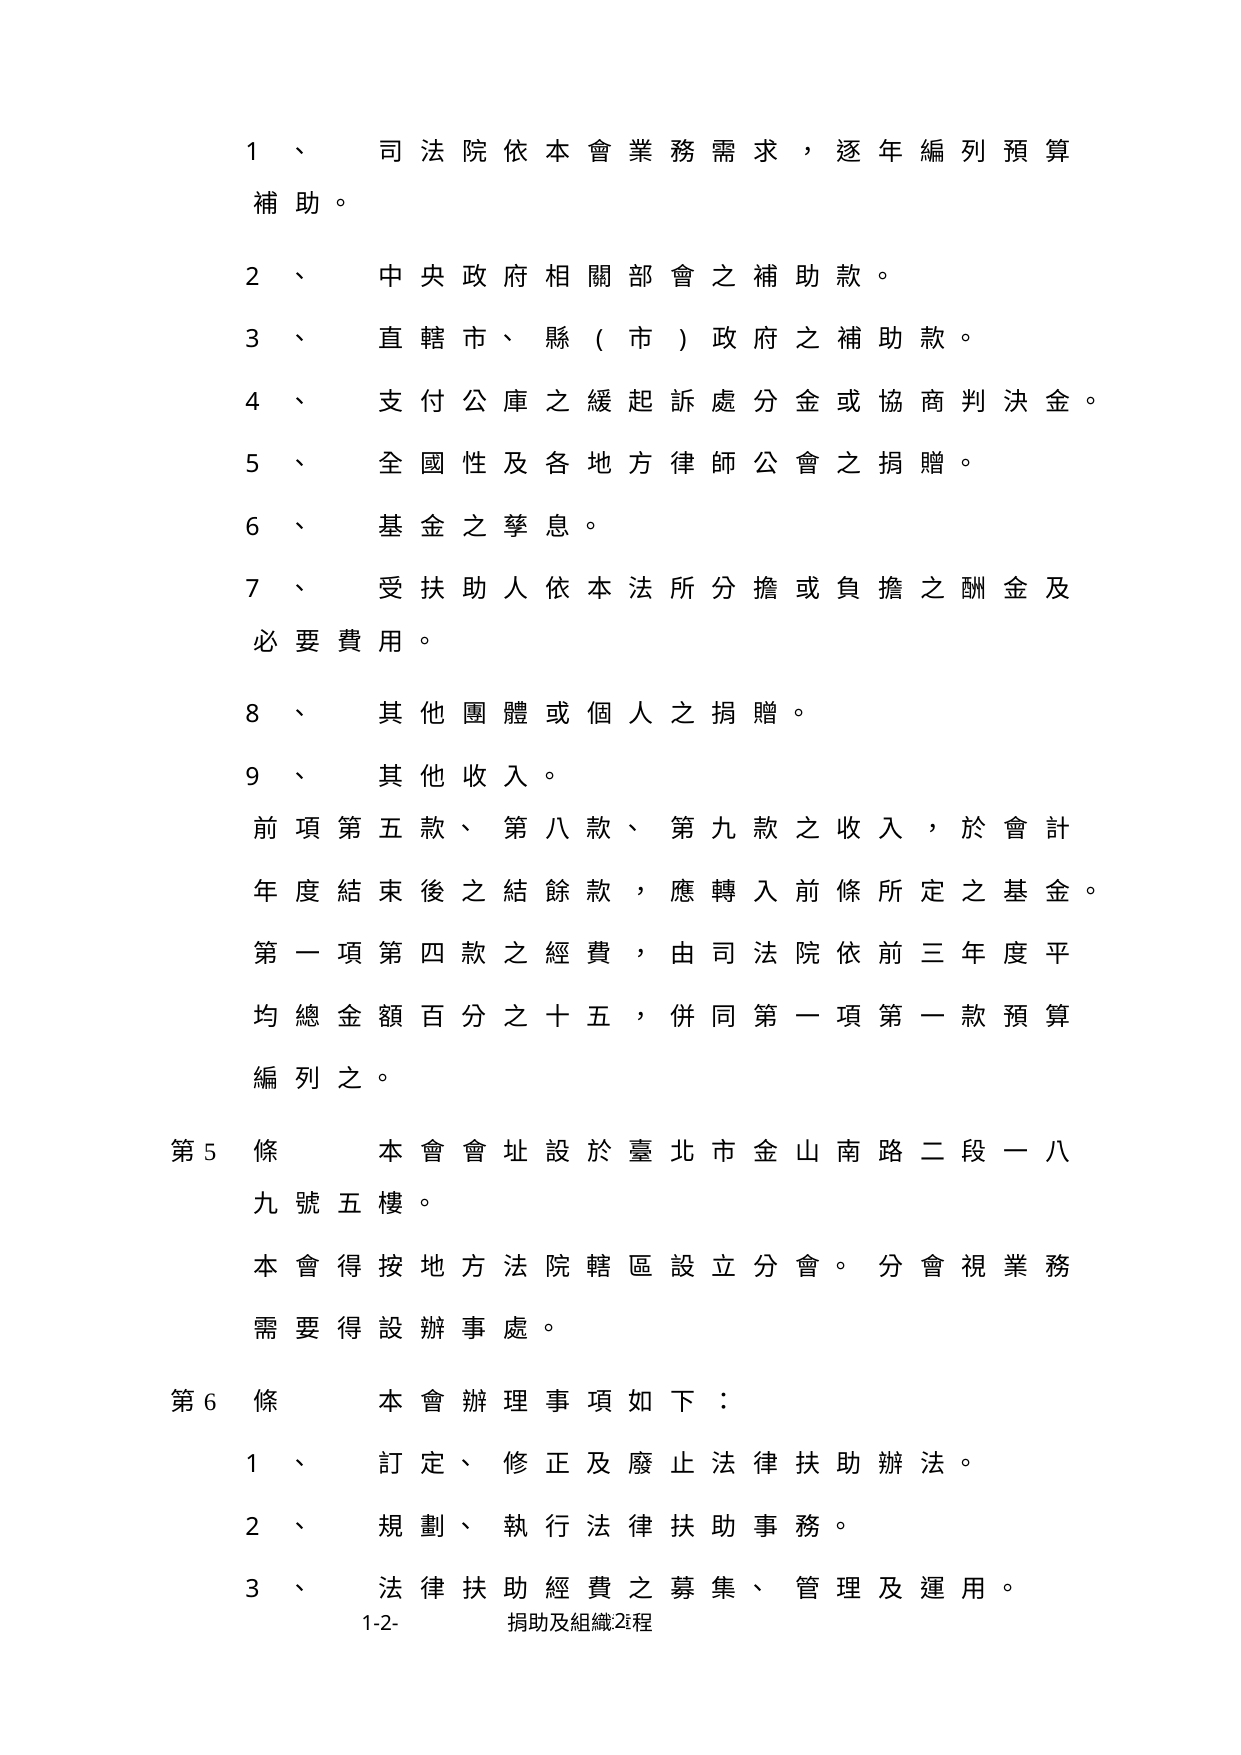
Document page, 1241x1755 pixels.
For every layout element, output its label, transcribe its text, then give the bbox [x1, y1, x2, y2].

list 法律扶助經費之募集、管理及運用。 [212, 1535, 1078, 1597]
list 受扶助人依本法所分擔或負擔之酬金及必要費用。 [215, 535, 1078, 660]
list 中央政府相關部會之補助款。 [236, 222, 1078, 285]
list 其他收入。 [215, 722, 1078, 785]
list 訂定、修正及廢止法律扶助辦法。 [212, 1410, 1078, 1472]
text 第一項第四款之經費，由司法院依前三年度平均總金額百分之十五，併同第一項第一款預算編列之。 [235, 910, 1078, 1097]
list 規劃、執行法律扶助事務。 [212, 1472, 1078, 1535]
list 直轄市、縣(市)政府之補助款。 [215, 285, 1078, 347]
list 本會會址設於臺北市金山南路二段一八九號五樓。 [162, 1097, 1078, 1222]
list 本會辦理事項如下： [162, 1347, 1078, 1410]
list 全國性及各地方律師公會之捐贈。 [215, 410, 1078, 472]
list 基金之孳息。 [215, 472, 1078, 535]
list 其他團體或個人之捐贈。 [215, 660, 1078, 722]
list 司法院依本會業務需求，逐年編列預算補助。 [235, 97, 1078, 222]
list 支付公庫之緩起訴處分金或協商判決金。 [215, 347, 1078, 410]
text 前項第五款、第八款、第九款之收入，於會計年度結束後之結餘款，應轉入前條所定之基金。 [235, 785, 1078, 910]
text 本會得按地方法院轄區設立分會。分會視業務需要得設辦事處。 [235, 1222, 1078, 1347]
